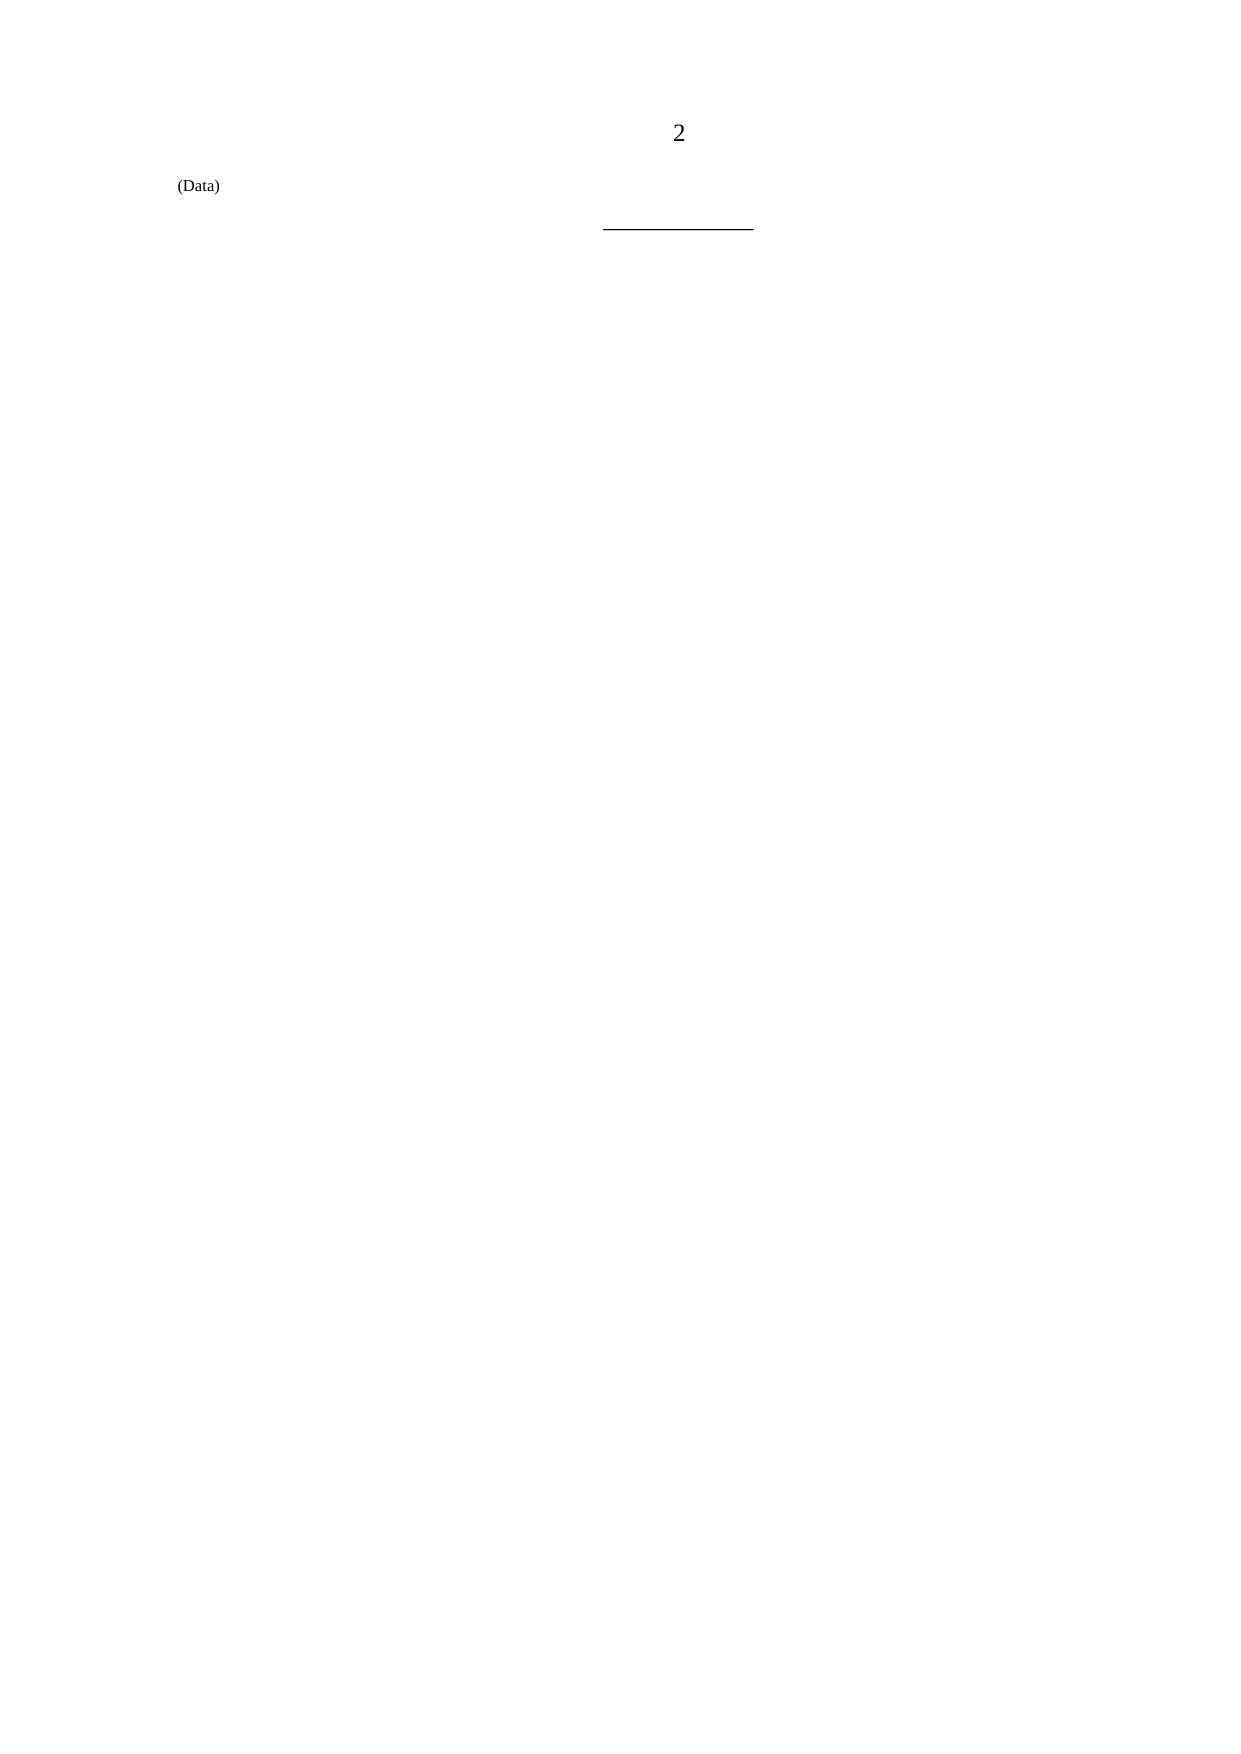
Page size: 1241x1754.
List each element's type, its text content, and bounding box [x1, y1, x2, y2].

text (Data) [177, 176, 1181, 195]
text ____________ [177, 204, 1181, 233]
